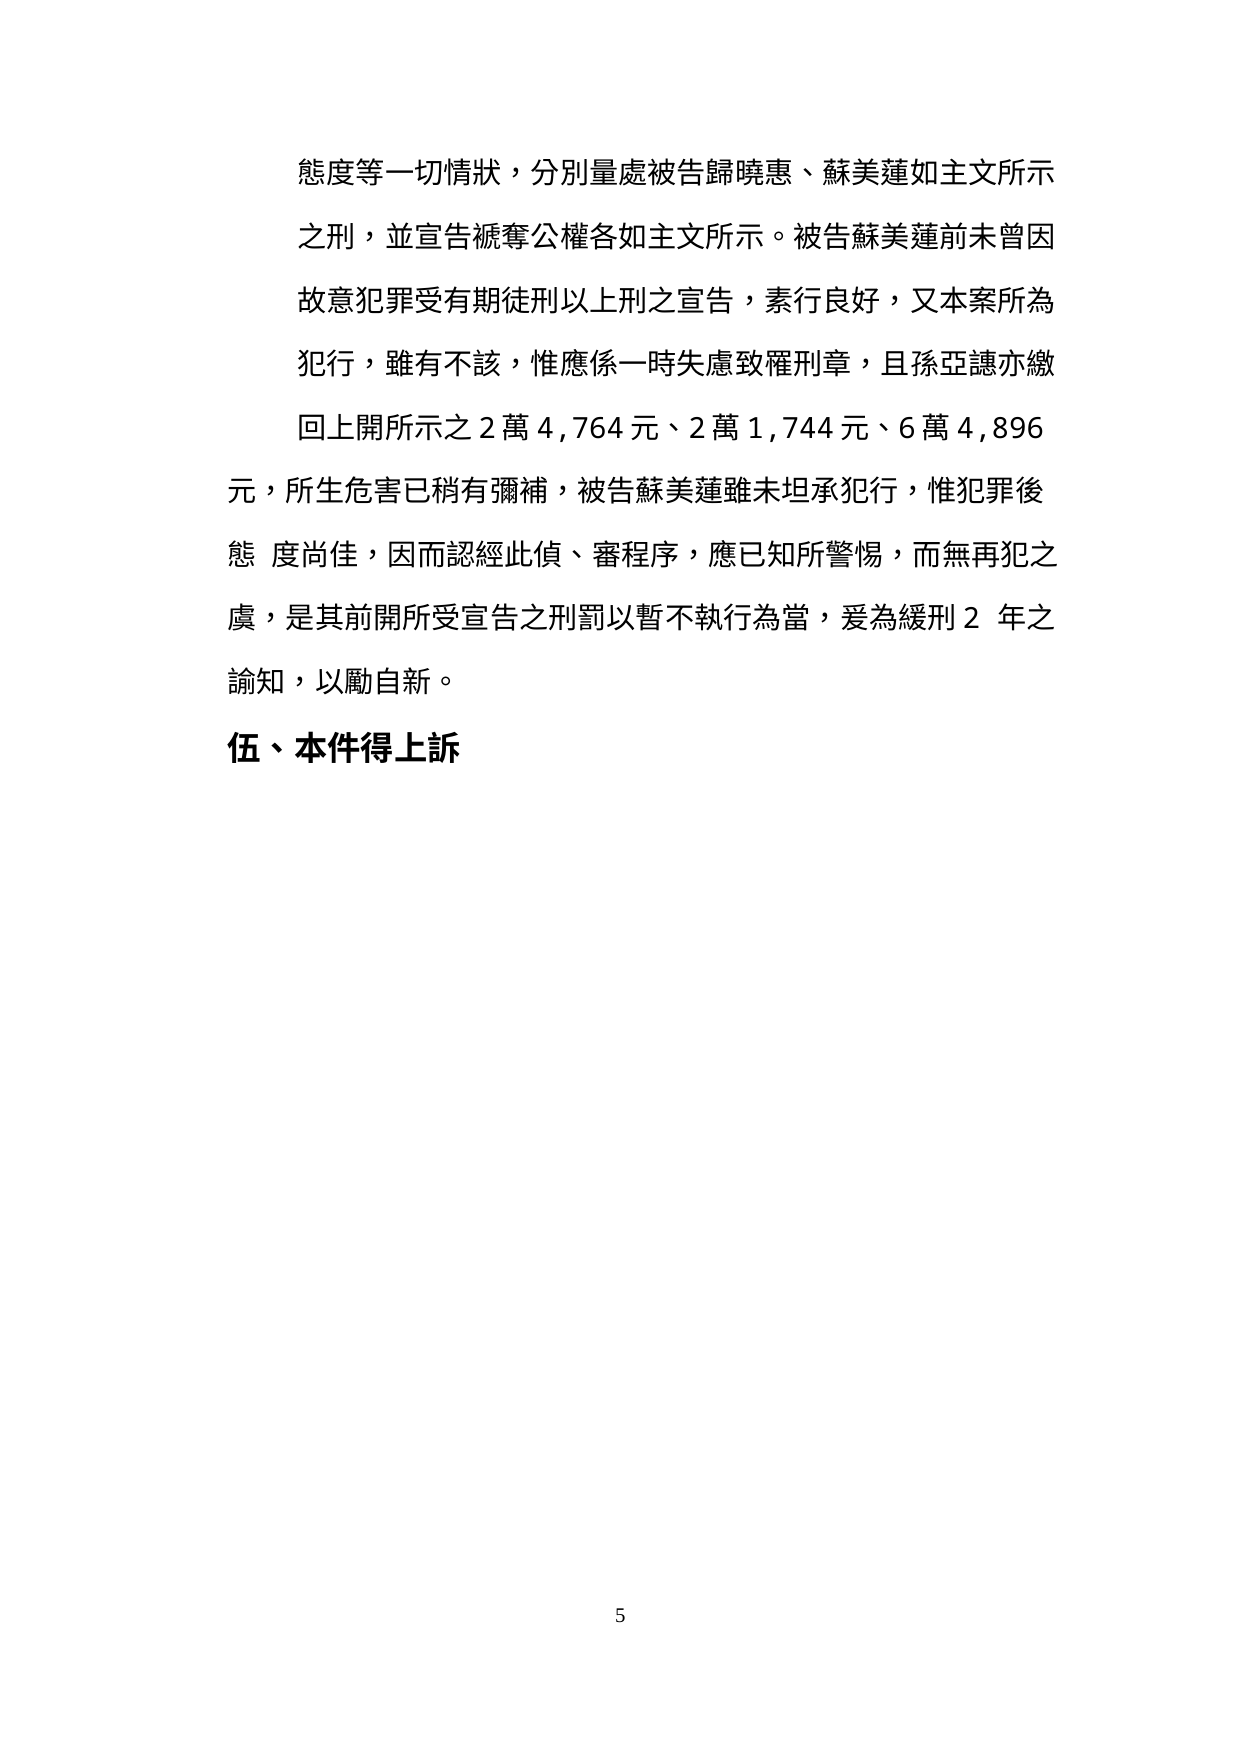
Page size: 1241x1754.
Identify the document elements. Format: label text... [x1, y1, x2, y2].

text 態度等一切情狀，分別量處被告歸曉惠、蘇美蓮如主文所示 [227, 150, 1063, 192]
text 回上開所示之2萬4,764元、2萬1,744元、6萬4,896元，所生危害已稍有彌補，被告蘇美蓮雖未坦承犯行，惟犯罪後態 度尚佳，因而認經此偵、審程序，應已知所警惕，而無再犯之虞，是其前開所受宣告之刑罰以暫不執行為當，爰為緩刑2 年之諭知，以勵自新。 [227, 404, 1063, 700]
text 之刑，並宣告褫奪公權各如主文所示。被告蘇美蓮前未曾因 [227, 213, 1063, 256]
text 故意犯罪受有期徒刑以上刑之宣告，素行良好，又本案所為 [227, 277, 1063, 319]
text 伍、本件得上訴 [227, 722, 1063, 770]
text 犯行，雖有不該，惟應係一時失慮致罹刑章，且孫亞譓亦繳 [227, 341, 1063, 383]
